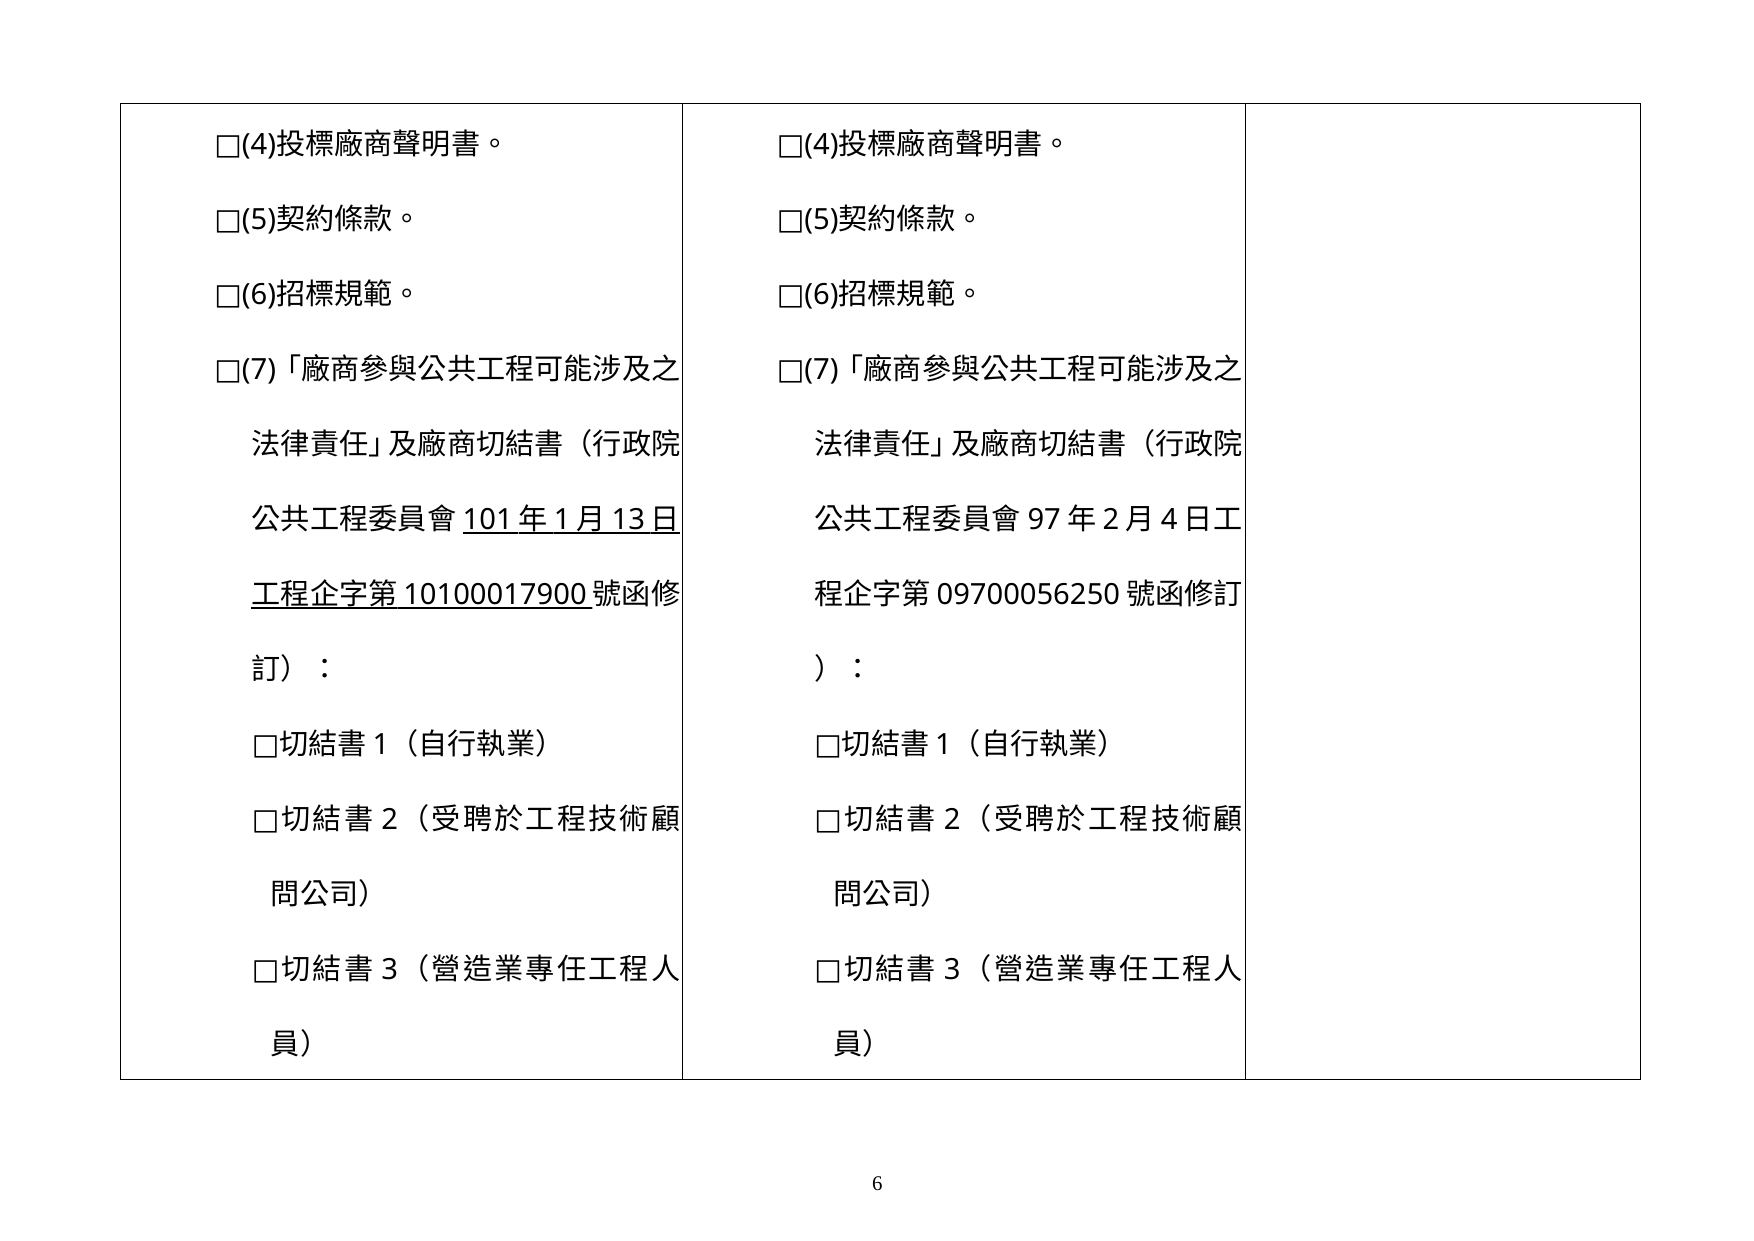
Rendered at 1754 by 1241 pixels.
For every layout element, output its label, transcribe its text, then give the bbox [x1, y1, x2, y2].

table_cell [1246, 104, 1640, 1079]
table_cell □(4)投標廠商聲明書。 □(5)契約條款。 □(6)招標規範。 □(7)「廠商參與公共工程可能涉及之法律責任」及廠商切結書（行政院公共工程委員會97年2月4日工程企字第09700056250號函修訂）： □切結書1（自行執業） □切結書2（受聘於工程技術顧問公司） □切結書3（營造業專任工程人員） [683, 104, 1245, 1079]
table_cell □(4)投標廠商聲明書。 □(5)契約條款。 □(6)招標規範。 □(7)「廠商參與公共工程可能涉及之法律責任」及廠商切結書（行政院公共工程委員會101年1月13日工程企字第10100017900號函修訂）： □切結書1（自行執業） □切結書2（受聘於工程技術顧問公司） □切結書3（營造業專任工程人員） [121, 104, 682, 1079]
